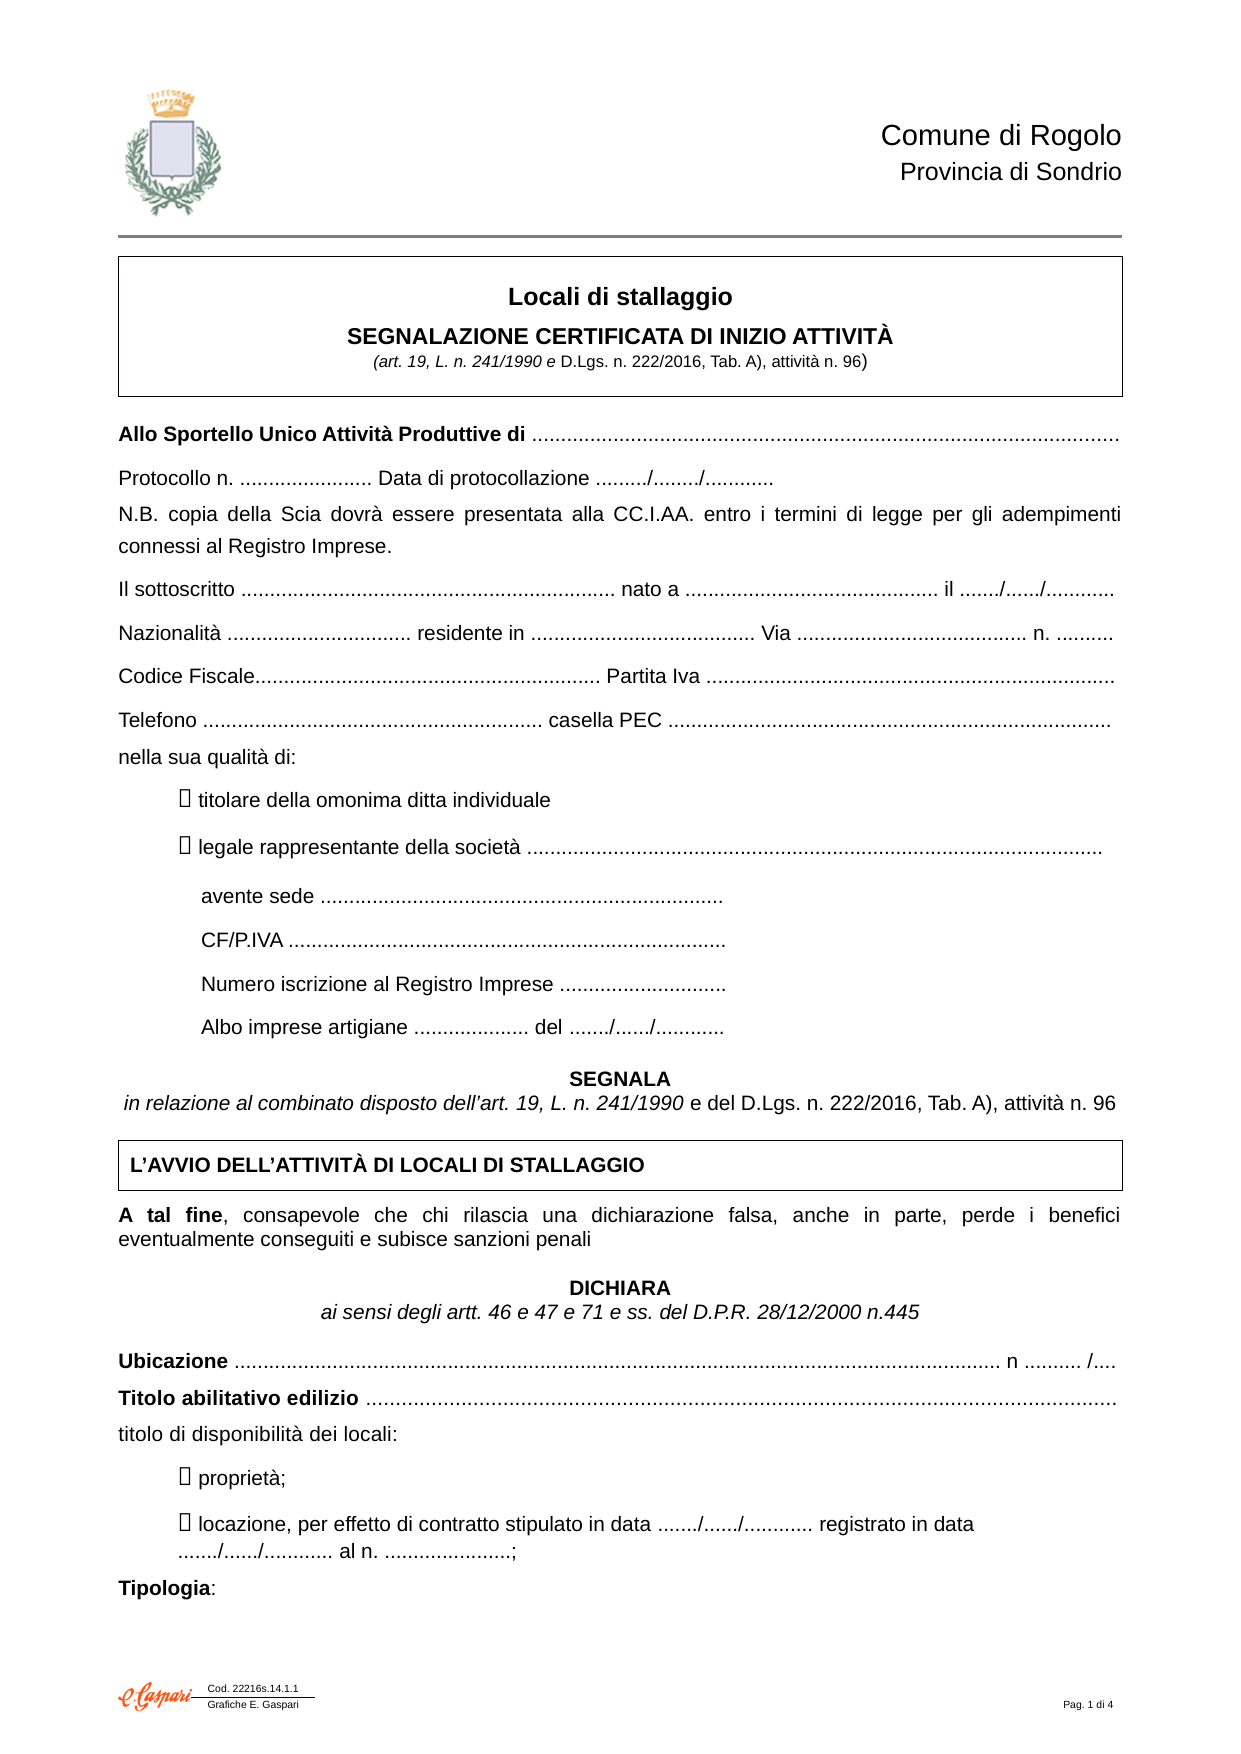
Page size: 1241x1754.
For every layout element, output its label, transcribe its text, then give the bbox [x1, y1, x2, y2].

text DICHIARA [118, 1276, 1122, 1300]
text Nazionalità ................................ residente in ....................................... Via ........................................ n. .......... [118, 621, 1122, 645]
text CF/P.IVA ............................................................................ [201, 928, 1122, 952]
text  legale rappresentante della società .................................................................................................... [177, 827, 1122, 862]
text  titolare della omonima ditta individuale [177, 781, 1122, 815]
text A tal fine, consapevole che chi rilascia una dichiarazione falsa, anche in parte, perde i benefici eventualmente conseguiti e subisce sanzioni penali [118, 1203, 1122, 1251]
text N.B. copia della Scia dovrà essere presentata alla CC.I.AA. entro i termini di legge per gli adempimenti connessi al Registro Imprese. [118, 502, 1122, 557]
text SEGNALA [118, 1067, 1122, 1091]
text Ubicazione ..................................................................................................................................... n .......... /.... [118, 1349, 1122, 1373]
text Albo imprese artigiane .................... del ......./....../............ [201, 1015, 1122, 1039]
text Il sottoscritto ................................................................. nato a ............................................ il ......./....../............ [118, 577, 1122, 601]
text Comune di Rogolo [118, 118, 1122, 152]
text ai sensi degli artt. 46 e 47 e 71 e ss. del D.P.R. 28/12/2000 n.445 [118, 1300, 1122, 1324]
table_header L’AVVIO DELL’ATTIVITÀ DI LOCALI DI STALLAGGIO [119, 1141, 1122, 1189]
text Provincia di Sondrio [118, 157, 1122, 185]
table_header Locali di stallaggio SEGNALAZIONE CERTIFICATA DI INIZIO ATTIVITÀ (art. 19, L. n. 241/1990 e D.Lgs. n. 222/2016, Tab. A), attività n. 96) [119, 257, 1122, 396]
picture [122, 185, 224, 219]
picture [118, 1682, 192, 1711]
text nella sua qualità di: [118, 744, 1122, 768]
text  proprietà; [177, 1458, 1122, 1492]
text titolo di disponibilità dei locali: [118, 1422, 1122, 1446]
text Codice Fiscale............................................................ Partita Iva ....................................................................... [118, 664, 1122, 688]
text Tipologia: [118, 1575, 1128, 1599]
text Titolo abilitativo edilizio .............................................................................................................................. [118, 1385, 1122, 1409]
text  locazione, per effetto di contratto stipulato in data ......./....../............ registrato in data ......./....../............ al n. ......................; [177, 1505, 1122, 1563]
text Telefono ........................................................... casella PEC ............................................................................. [118, 708, 1122, 732]
picture [122, 87, 224, 118]
text in relazione al combinato disposto dell’art. 19, L. n. 241/1990 e del D.Lgs. n. 222/2016, Tab. A), attività n. 96 [118, 1091, 1122, 1114]
text Numero iscrizione al Registro Imprese ............................. [201, 972, 1122, 996]
picture [122, 152, 224, 157]
text avente sede ...................................................................... [201, 884, 1122, 908]
text Protocollo n. ....................... Data di protocollazione ........./......../............ [118, 466, 1122, 490]
text Allo Sportello Unico Attività Produttive di [118, 422, 1122, 446]
